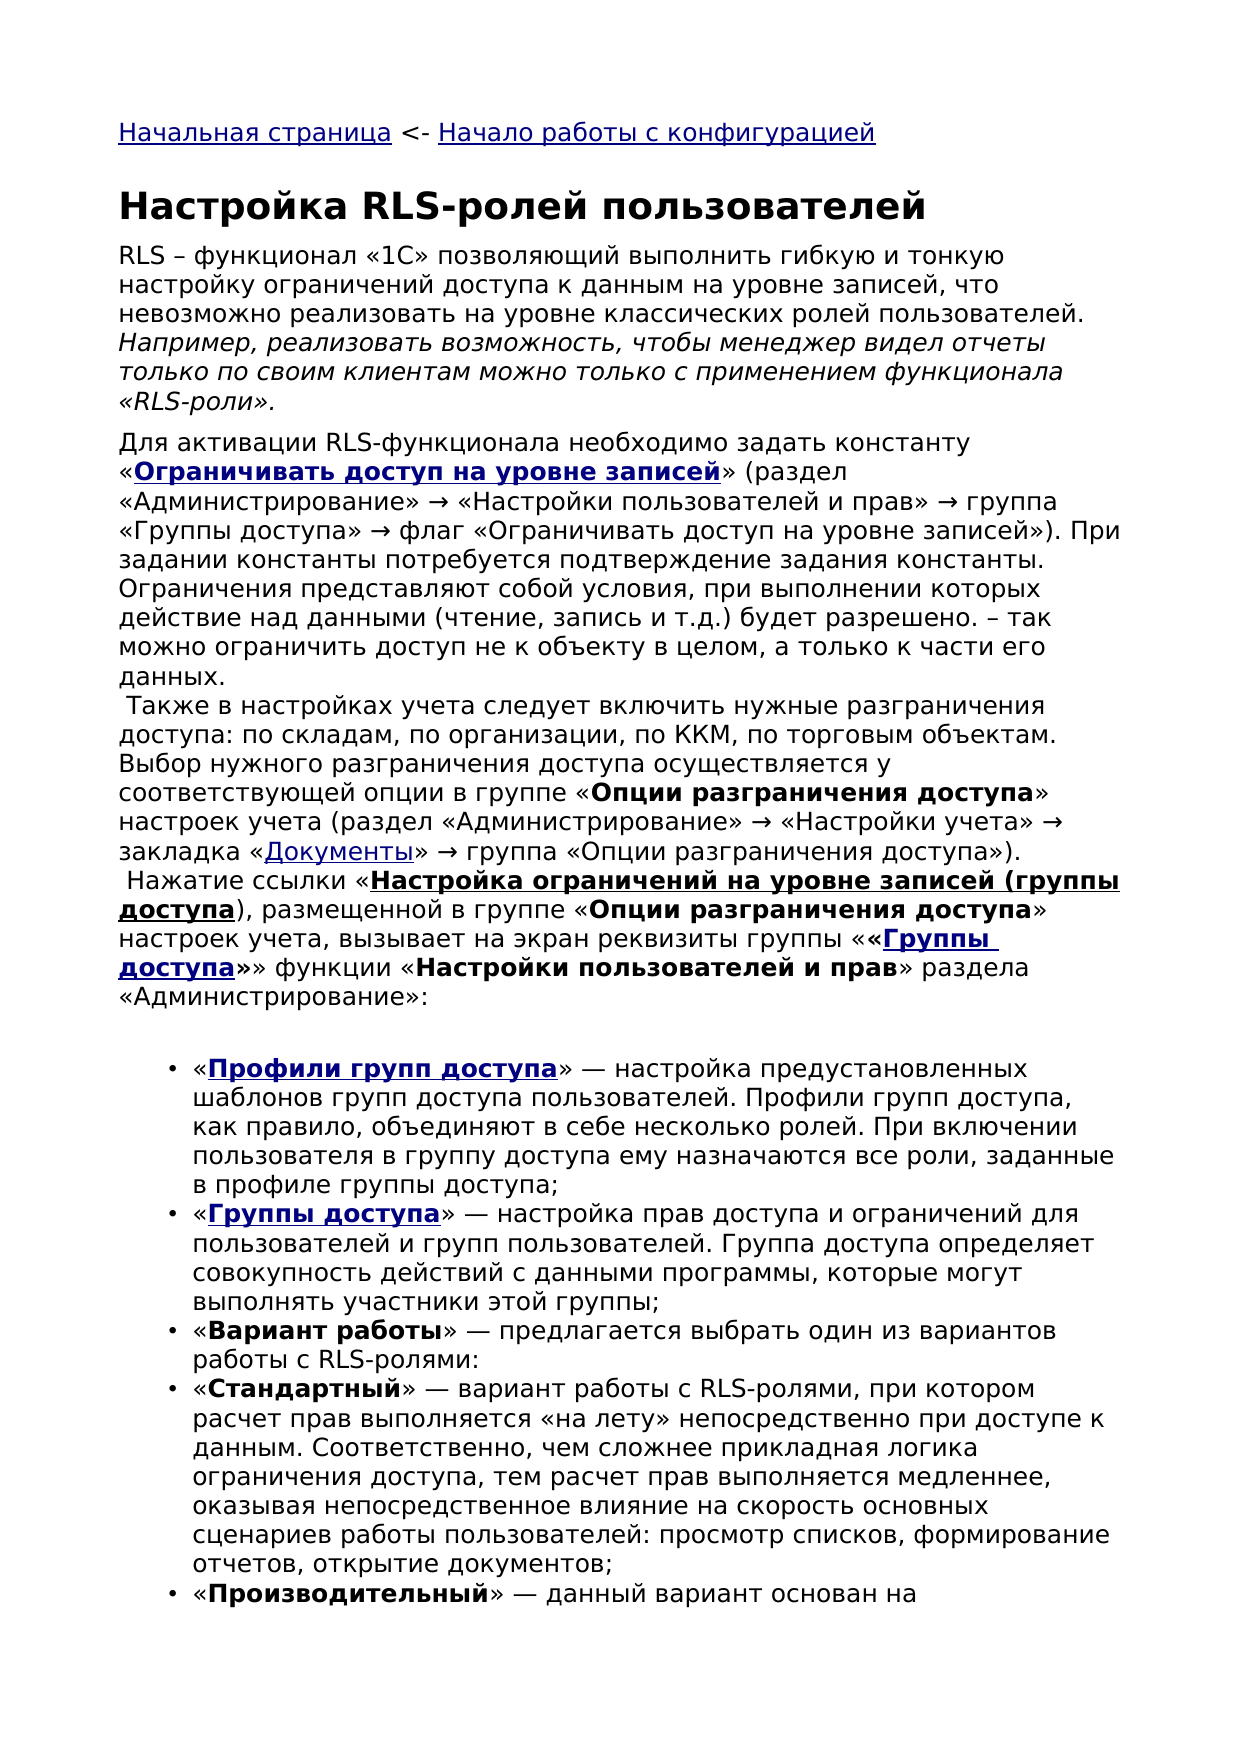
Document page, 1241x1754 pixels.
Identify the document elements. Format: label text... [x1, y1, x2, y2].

list «Вариант работы» — предлагается выбрать один из вариантов работы с RLS-ролями: [177, 1316, 1122, 1374]
list «Группы доступа» — настройка прав доступа и ограничений для пользователей и групп пользователей. Группа доступа определяет совокупность действий с данными программы, которые могут выполнять участники этой группы; [177, 1199, 1122, 1316]
list «Производительный» — данный вариант основан на [177, 1579, 1122, 1608]
list «Профили групп доступа» — настройка предустановленных шаблонов групп доступа пользователей. Профили групп доступа, как правило, объединяют в себе несколько ролей. При включении пользователя в группу доступа ему назначаются все роли, заданные в профиле группы доступа; [177, 1054, 1122, 1199]
list «Стандартный» — вариант работы с RLS-ролями, при котором расчет прав выполняется «на лету» непосредственно при доступе к данным. Соответственно, чем сложнее прикладная логика ограничения доступа, тем расчет прав выполняется медленнее, оказывая непосредственное влияние на скорость основных сценариев работы пользователей: просмотр списков, формирование отчетов, открытие документов; [177, 1374, 1122, 1579]
text Начальная страница <- Начало работы с конфигурацией [118, 118, 1122, 147]
subtitle Настройка RLS-ролей пользователей [118, 185, 1122, 228]
text Для активации RLS-функционала необходимо задать константу «Ограничивать доступ на уровне записей» (раздел «Администрирование» → «Настройки пользователей и прав» → группа «Группы доступа» → флаг «Ограничивать доступ на уровне записей»). При задании константы потребуется подтверждение задания константы. Ограничения представляют собой условия, при выполнении которых действие над данными (чтение, запись и т.д.) будет разрешено. – так можно ограничить доступ не к объекту в целом, а только к части его данных. Также в настройках учета следует включить нужные разграничения доступа: по складам, по организации, по ККМ, по торговым объектам. Выбор нужного разграничения доступа осуществляется у соответствующей опции в группе «Опции разграничения доступа» настроек учета (раздел «Администрирование» → «Настройки учета» → закладка «Документы» → группа «Опции разграничения доступа»). Нажатие ссылки «Настройка ограничений на уровне записей (группы доступа), размещенной в группе «Опции разграничения доступа» настроек учета, вызывает на экран реквизиты группы ««Группы доступа»» функции «Настройки пользователей и прав» раздела «Администрирование»: [118, 428, 1122, 1012]
text RLS – функционал «1С» позволяющий выполнить гибкую и тонкую настройку ограничений доступа к данным на уровне записей, что невозможно реализовать на уровне классических ролей пользователей. Например, реализовать возможность, чтобы менеджер видел отчеты только по своим клиентам можно только с применением функционала «RLS-роли». [118, 241, 1122, 416]
